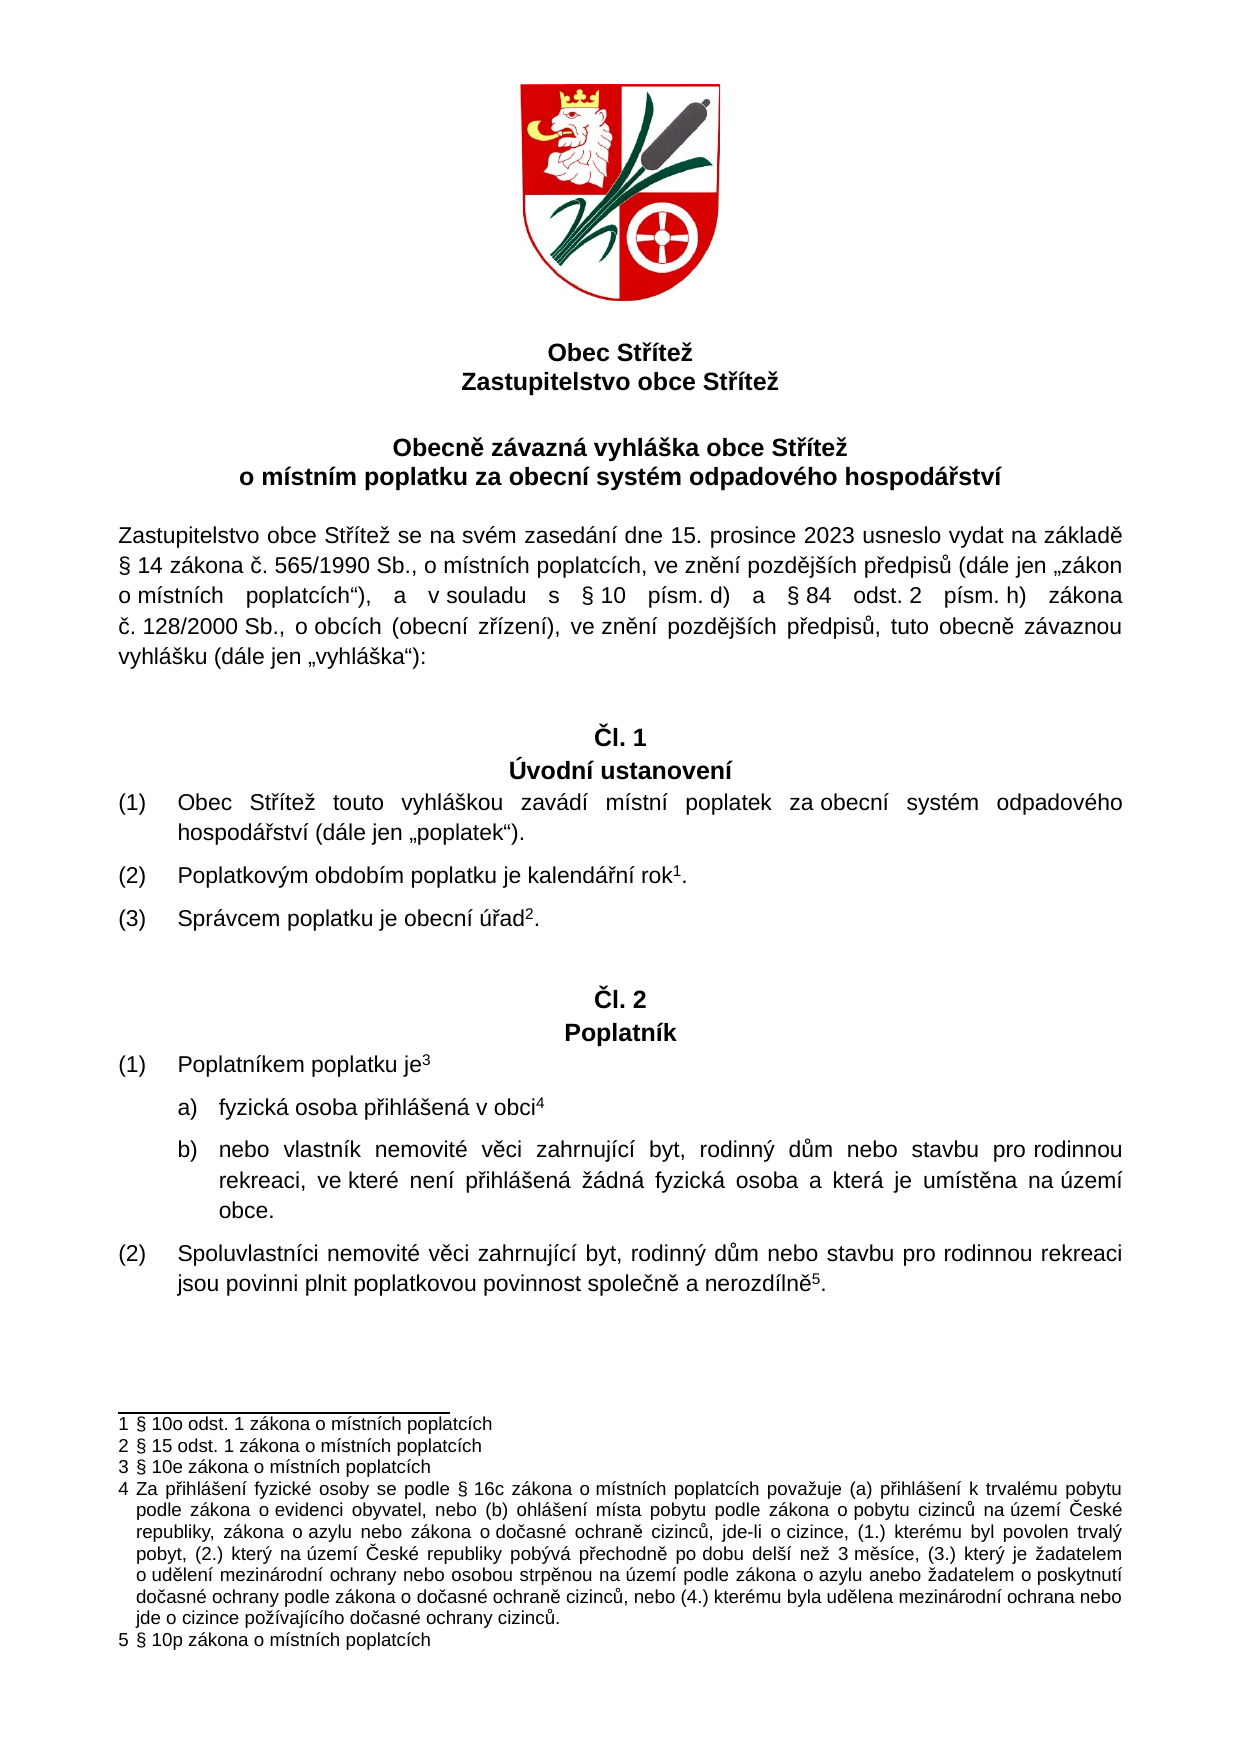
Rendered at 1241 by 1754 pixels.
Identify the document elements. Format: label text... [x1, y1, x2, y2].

text Zastupitelstvo obce Střítež se na svém zasedání dne 15. prosince 2023 usneslo vydat na základě § 14 zákona č. 565/1990 Sb., o místních poplatcích, ve znění pozdějších předpisů (dále jen „zákon o místních poplatcích“), a v souladu s § 10 písm. d) a § 84 odst. 2 písm. h) zákona č. 128/2000 Sb., o obcích (obecní zřízení), ve znění pozdějších předpisů, tuto obecně závaznou vyhlášku (dále jen „vyhláška“): [118, 522, 1122, 669]
list Poplatníkem poplatku je [118, 1051, 1122, 1077]
subtitle Čl. 1 Úvodní ustanovení [118, 723, 1122, 785]
list fyzická osoba přihlášená v obci [177, 1094, 1122, 1120]
list § 10e zákona o místních poplatcích [118, 1456, 1122, 1478]
list § 10p zákona o místních poplatcích [118, 1628, 1122, 1650]
list Obec Střítež touto vyhláškou zavádí místní poplatek za obecní systém odpadového hospodářství (dále jen „poplatek“). [118, 789, 1122, 846]
list Spoluvlastníci nemovité věci zahrnující byt, rodinný dům nebo stavbu pro rodinnou rekreaci jsou povinni plnit poplatkovou povinnost společně a nerozdílně. [118, 1239, 1122, 1296]
list nebo vlastník nemovité věci zahrnující byt, rodinný dům nebo stavbu pro rodinnou rekreaci, ve které není přihlášená žádná fyzická osoba a která je umístěna na území obce. [177, 1136, 1122, 1223]
list § 10o odst. 1 zákona o místních poplatcích [118, 1413, 1122, 1434]
list Za přihlášení fyzické osoby se podle § 16c zákona o místních poplatcích považuje (a) přihlášení k trvalému pobytu podle zákona o evidenci obyvatel, nebo (b) ohlášení místa pobytu podle zákona o pobytu cizinců na území České republiky, zákona o azylu nebo zákona o dočasné ochraně cizinců, jde-li o cizince, (1.) kterému byl povolen trvalý pobyt, (2.) který na území České republiky pobývá přechodně po dobu delší než 3 měsíce, (3.) který je žadatelem o udělení mezinárodní ochrany nebo osobou strpěnou na území podle zákona o azylu anebo žadatelem o poskytnutí dočasné ochrany podle zákona o dočasné ochraně cizinců, nebo (4.) kterému byla udělena mezinárodní ochrana nebo jde o cizince požívajícího dočasné ochrany cizinců. [118, 1478, 1122, 1628]
subtitle Čl. 2 Poplatník [118, 985, 1122, 1047]
list § 15 odst. 1 zákona o místních poplatcích [118, 1434, 1122, 1456]
list Správcem poplatku je obecní úřad. [118, 905, 1122, 931]
list Poplatkovým obdobím poplatku je kalendářní rok. [118, 862, 1122, 888]
subtitle Obecně závazná vyhláška obce Střítež o místním poplatku za obecní systém odpadového hospodářství [118, 433, 1122, 491]
text Obec Střítež Zastupitelstvo obce Střítež [118, 338, 1122, 396]
